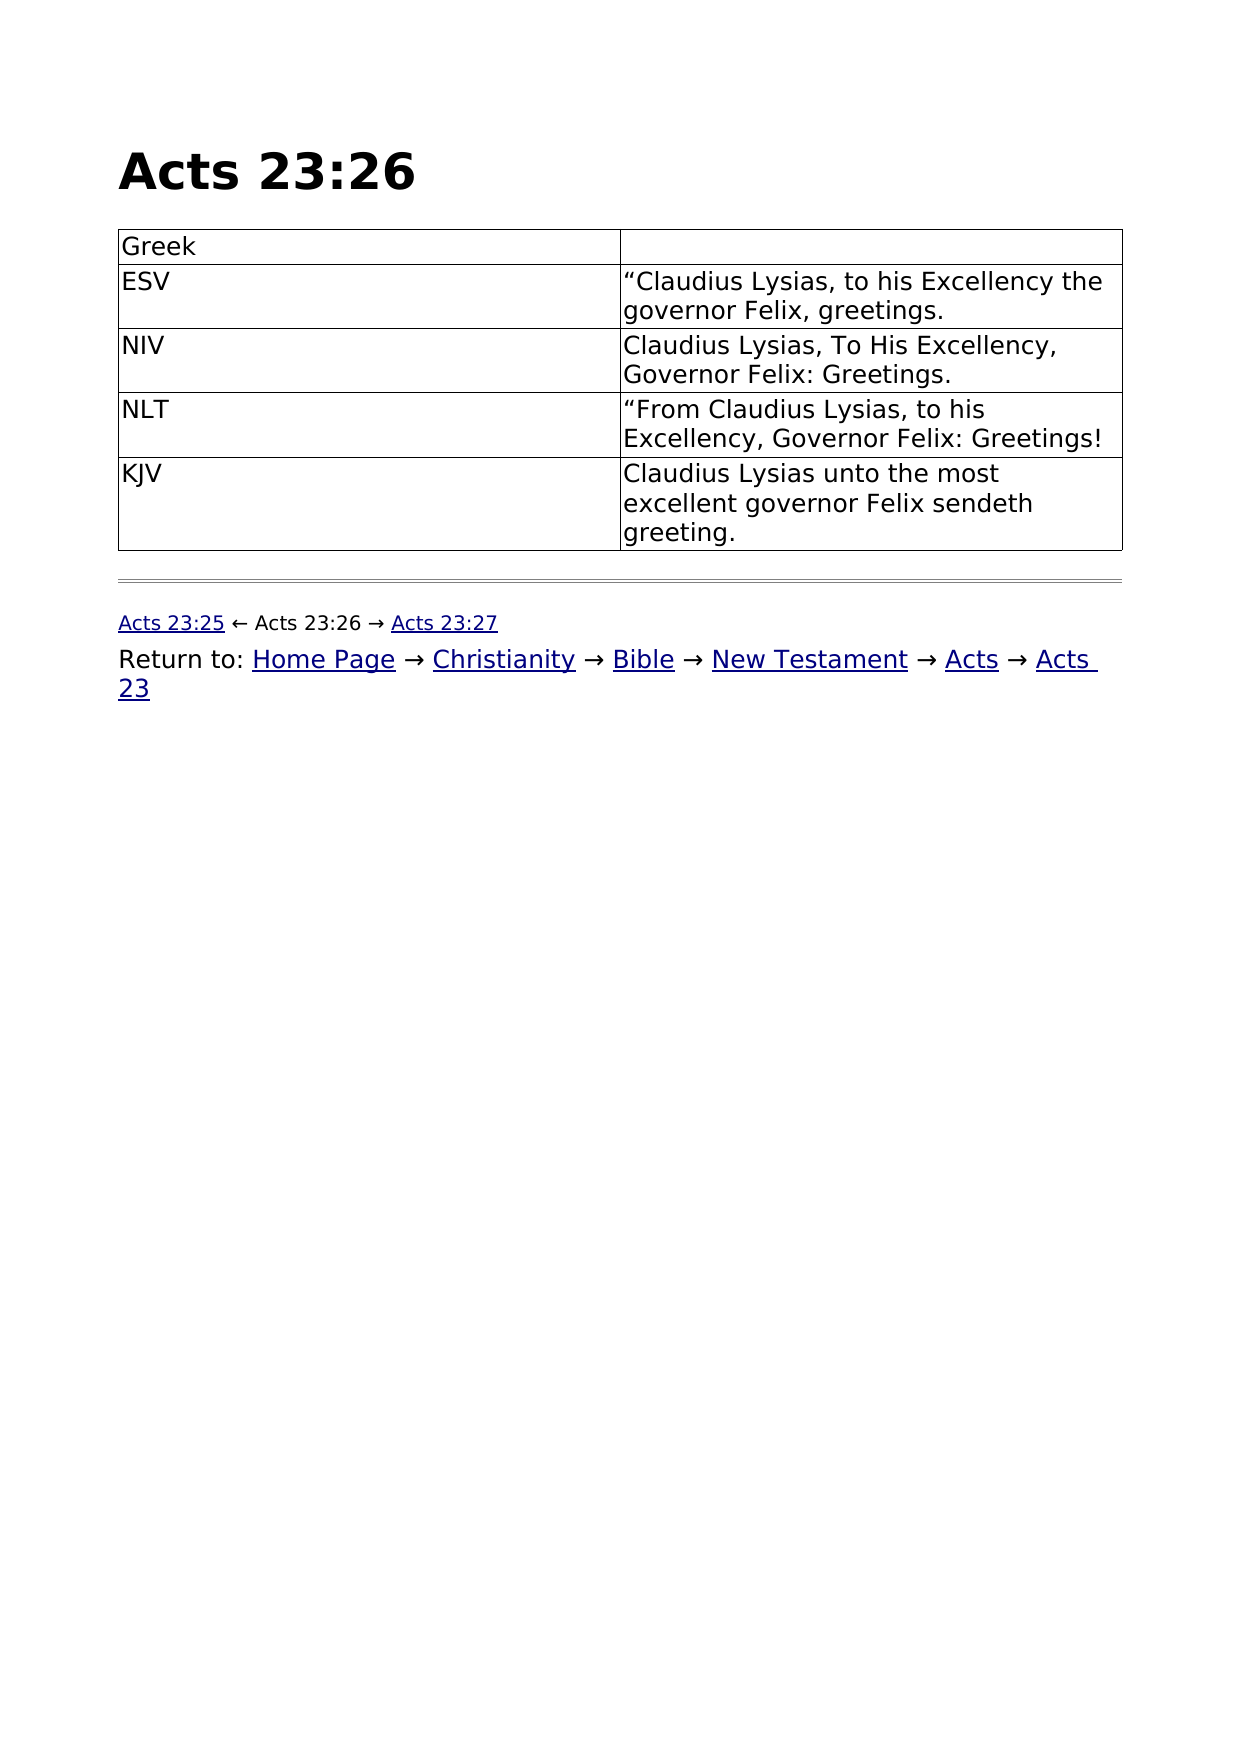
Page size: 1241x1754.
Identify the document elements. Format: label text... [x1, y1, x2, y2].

table_cell KJV [119, 458, 620, 550]
table_header [621, 230, 1122, 264]
table_cell Claudius Lysias unto the most excellent governor Felix sendeth greeting. [621, 458, 1122, 550]
table_cell Claudius Lysias, To His Excellency, Governor Felix: Greetings. [621, 329, 1122, 392]
table_cell “Claudius Lysias, to his Excellency the governor Felix, greetings. [621, 265, 1122, 328]
table_header Greek [119, 230, 620, 264]
table_cell “From Claudius Lysias, to his Excellency, Governor Felix: Greetings! [621, 393, 1122, 457]
table_cell NIV [119, 329, 620, 392]
text Acts 23:25 ← Acts 23:26 → Acts 23:27 [118, 611, 1122, 645]
text Return to: Home Page → Christianity → Bible → New Testament → Acts → Acts 23 [118, 645, 1122, 704]
table_cell ESV [119, 265, 620, 328]
subtitle Acts 23:26 [118, 143, 1122, 201]
table_cell NLT [119, 393, 620, 457]
